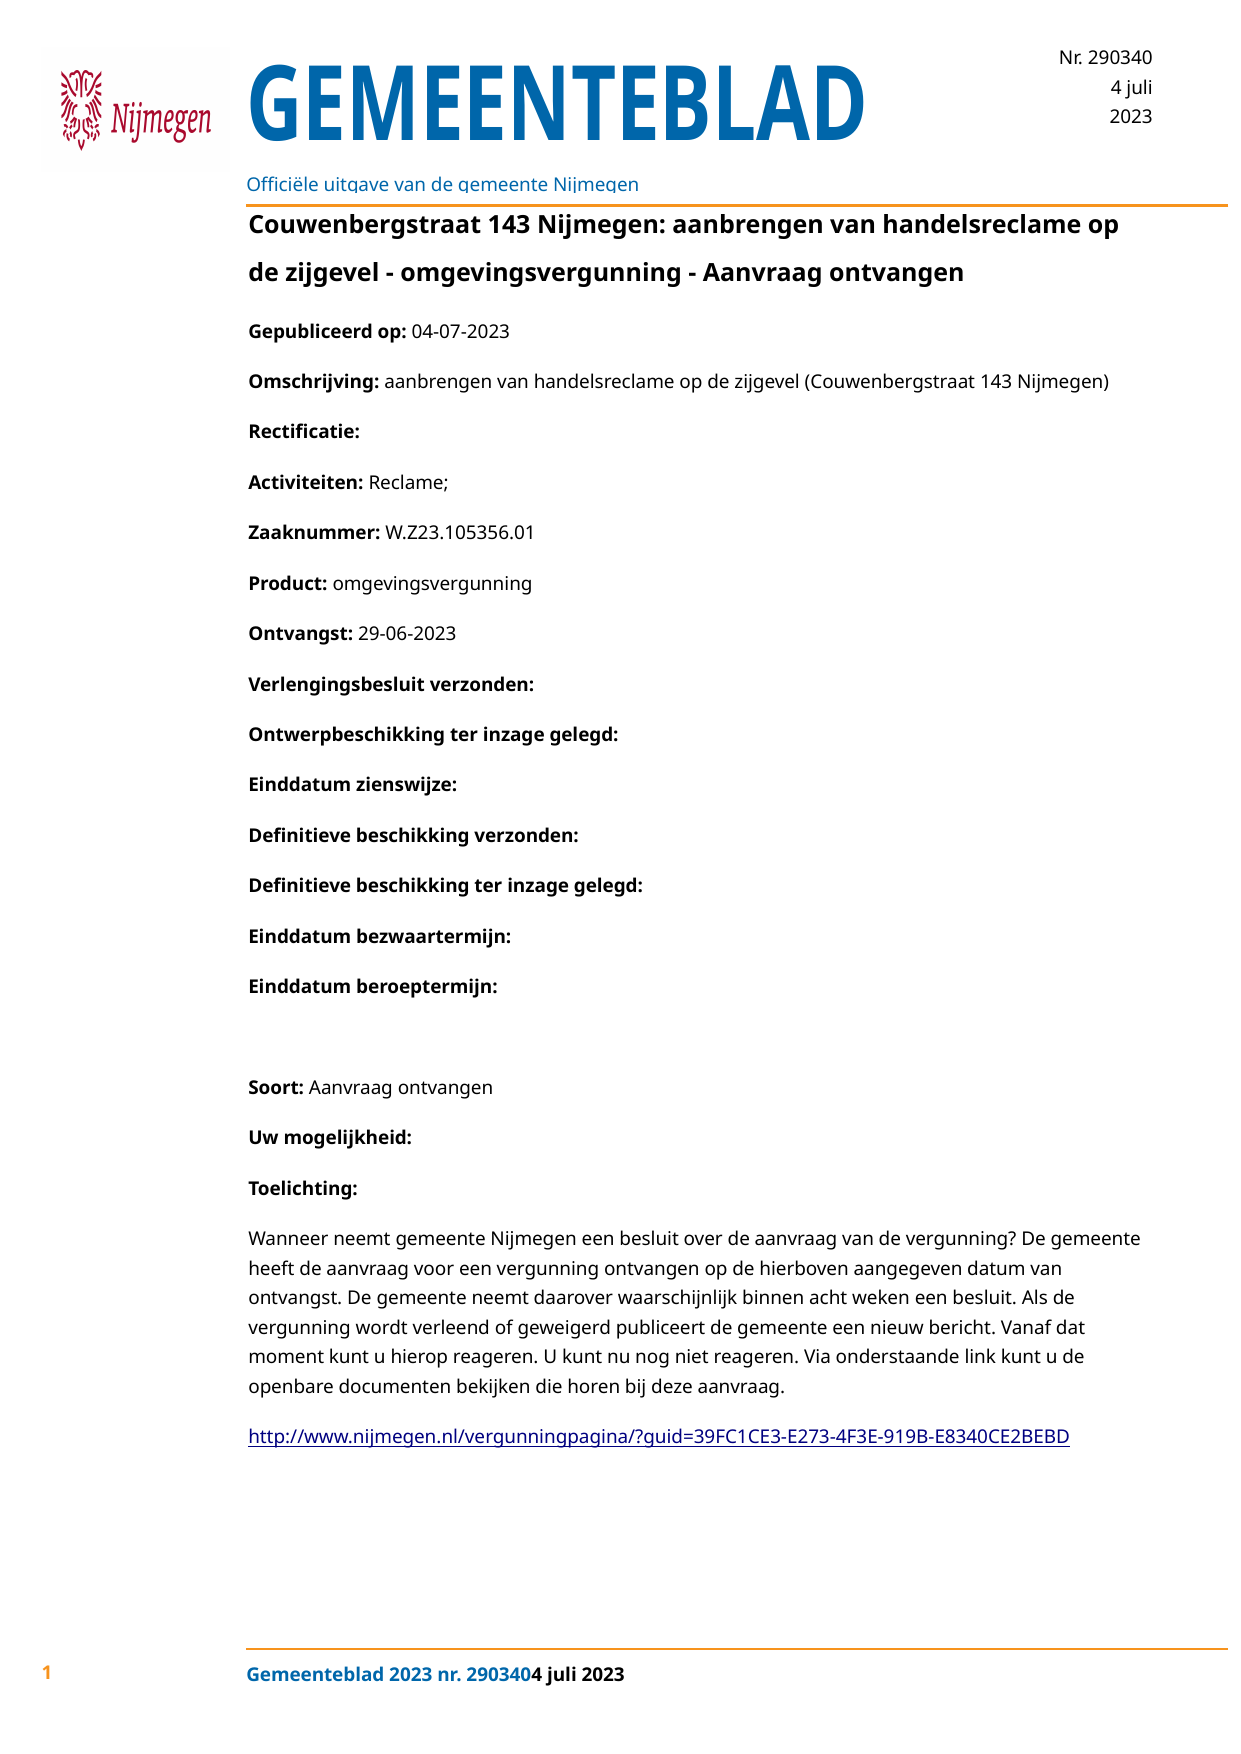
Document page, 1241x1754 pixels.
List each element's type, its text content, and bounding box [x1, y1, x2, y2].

text Product: omgevingsvergunning [248, 570, 1152, 596]
text Definitieve beschikking verzonden: [248, 822, 1152, 848]
text Einddatum beroeptermijn: [248, 973, 1152, 999]
text http://www.nijmegen.nl/vergunningpagina/?guid=39FC1CE3-E273-4F3E-919B-E8340CE2BEBD [248, 1424, 1152, 1449]
text Omschrijving: aanbrengen van handelsreclame op de zijgevel (Couwenbergstraat 143 Nijmegen) [248, 368, 1152, 394]
text Couwenbergstraat 143 Nijmegen: aanbrengen van handelsreclame op de zijgevel - omgevingsvergunning - Aanvraag ontvangen [248, 207, 1152, 288]
text Activiteiten: Reclame; [248, 469, 1152, 495]
picture [41, 47, 231, 172]
text Zaaknummer: W.Z23.105356.01 [248, 519, 1152, 545]
text Uw mogelijkheid: [248, 1124, 1152, 1150]
text Einddatum zienswijze: [248, 772, 1152, 797]
text Verlengingsbesluit verzonden: [248, 671, 1152, 697]
text Ontwerpbeschikking ter inzage gelegd: [248, 721, 1152, 747]
text Ontvangst: 29-06-2023 [248, 620, 1152, 646]
text Soort: Aanvraag ontvangen [248, 1074, 1152, 1100]
text Einddatum bezwaartermijn: [248, 923, 1152, 949]
text Gepubliceerd op: 04-07-2023 [248, 318, 1152, 344]
text Toelichting: [248, 1175, 1152, 1201]
text Definitieve beschikking ter inzage gelegd: [248, 872, 1152, 898]
text Wanneer neemt gemeente Nijmegen een besluit over de aanvraag van de vergunning? De gemeente heeft de aanvraag voor een vergunning ontvangen op de hierboven aangegeven datum van ontvangst. De gemeente neemt daarover waarschijnlijk binnen acht weken een besluit. Als de vergunning wordt verleend of geweigerd publiceert de gemeente een nieuw bericht. Vanaf dat moment kunt u hierop reageren. U kunt nu nog niet reageren. Via onderstaande link kunt u de openbare documenten bekijken die horen bij deze aanvraag. [248, 1225, 1152, 1399]
text Rectificatie: [248, 419, 1152, 444]
